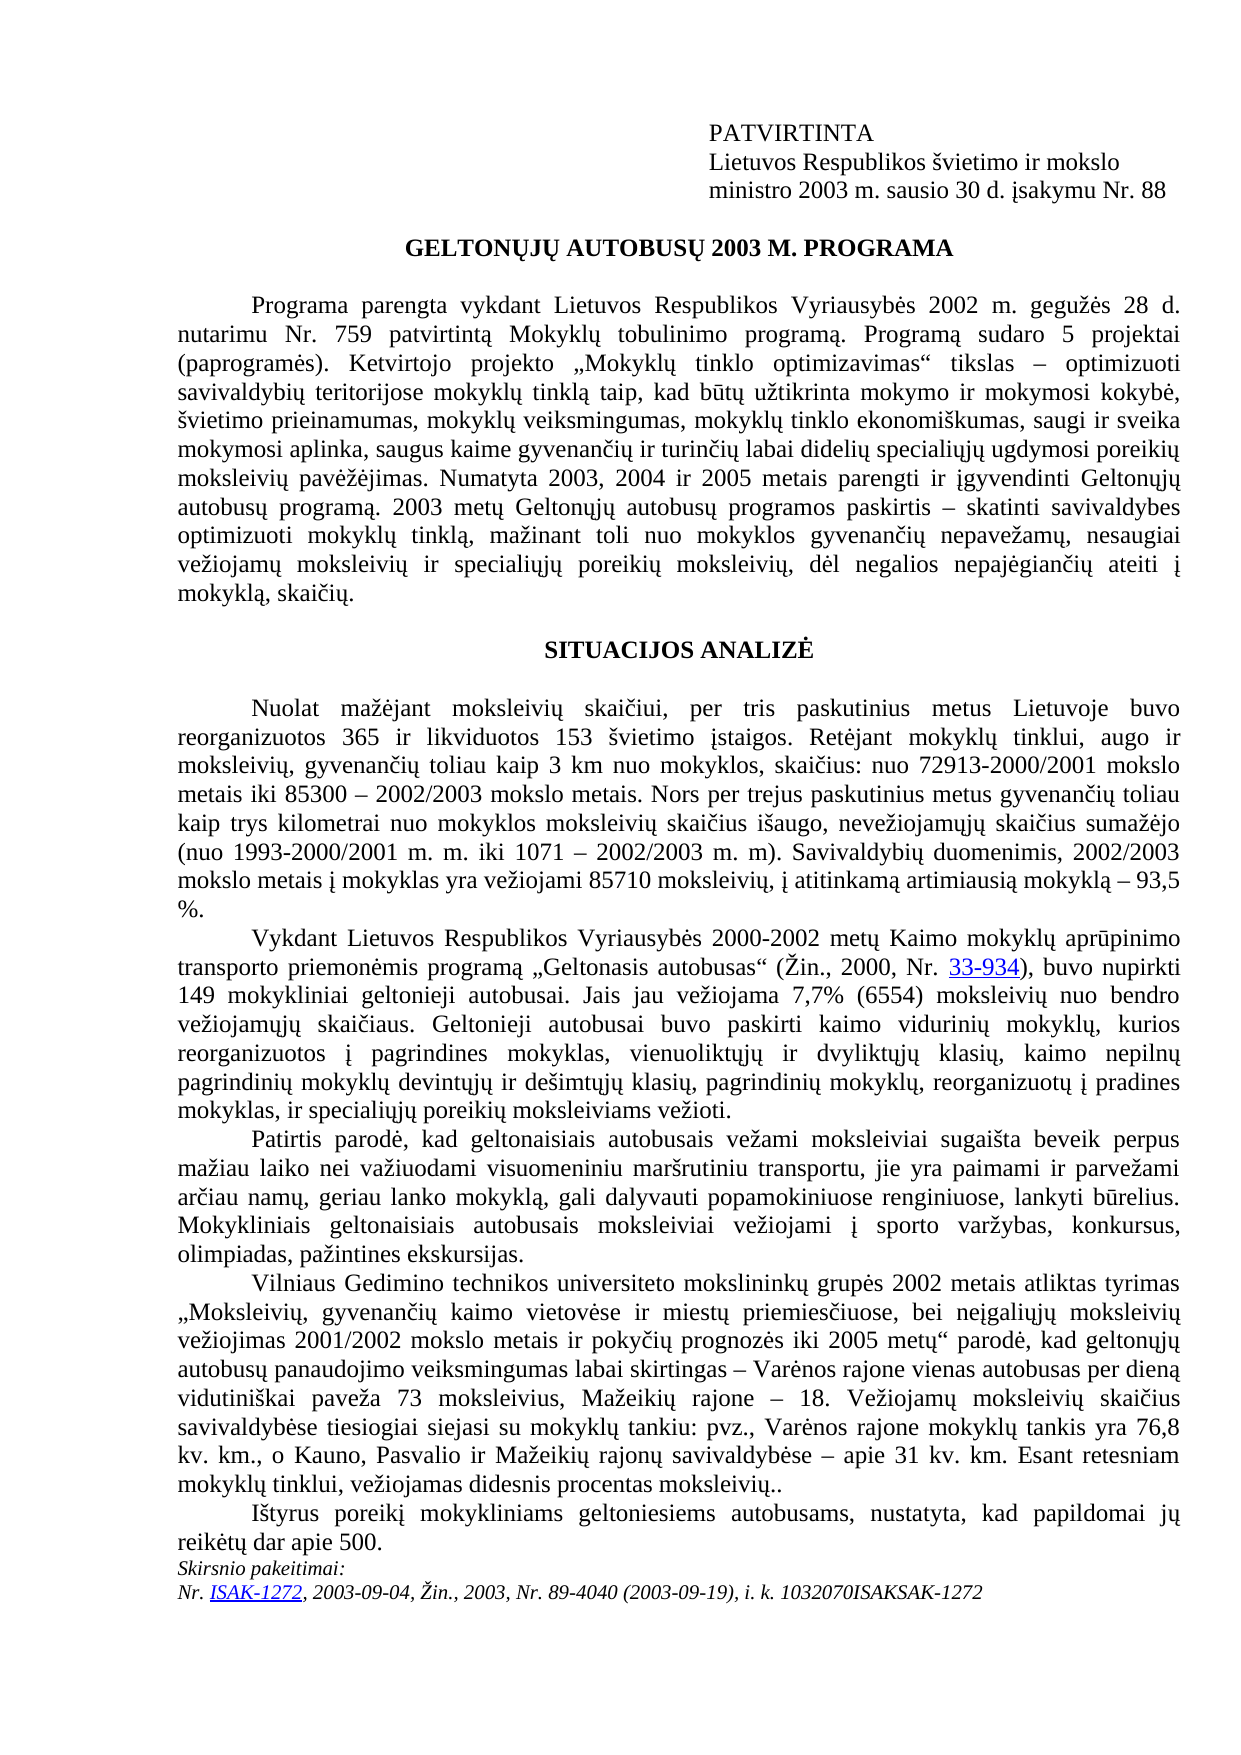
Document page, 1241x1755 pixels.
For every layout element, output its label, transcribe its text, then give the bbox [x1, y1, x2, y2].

text Vilniaus Gedimino technikos universiteto mokslininkų grupės 2002 metais atliktas tyrimas „Moksleivių, gyvenančių kaimo vietovėse ir miestų priemiesčiuose, bei neįgaliųjų moksleivių vežiojimas 2001/2002 mokslo metais ir pokyčių prognozės iki 2005 metų“ parodė, kad geltonųjų autobusų panaudojimo veiksmingumas labai skirtingas – Varėnos rajone vienas autobusas per dieną vidutiniškai paveža 73 moksleivius, Mažeikių rajone – 18. Vežiojamų moksleivių skaičius savivaldybėse tiesiogiai siejasi su mokyklų tankiu: pvz., Varėnos rajone mokyklų tankis yra 76,8 kv. km., o Kauno, Pasvalio ir Mažeikių rajonų savivaldybėse – apie 31 kv. km. Esant retesniam mokyklų tinklui, vežiojamas didesnis procentas moksleivių.. [177, 1268, 1181, 1498]
text Skirsnio pakeitimai: [177, 1556, 1181, 1580]
text Nuolat mažėjant moksleivių skaičiui, per tris paskutinius metus Lietuvoje buvo reorganizuotos 365 ir likviduotos 153 švietimo įstaigos. Retėjant mokyklų tinklui, augo ir moksleivių, gyvenančių toliau kaip 3 km nuo mokyklos, skaičius: nuo 72913-2000/2001 mokslo metais iki 85300 – 2002/2003 mokslo metais. Nors per trejus paskutinius metus gyvenančių toliau kaip trys kilometrai nuo mokyklos moksleivių skaičius išaugo, nevežiojamųjų skaičius sumažėjo (nuo 1993-2000/2001 m. m. iki 1071 – 2002/2003 m. m). Savivaldybių duomenimis, 2002/2003 mokslo metais į mokyklas yra vežiojami 85710 moksleivių, į atitinkamą artimiausią mokyklą – 93,5 %. [177, 693, 1181, 923]
text Lietuvos Respublikos švietimo ir mokslo [177, 147, 1181, 176]
text ministro 2003 m. sausio 30 d. įsakymu Nr. 88 [177, 176, 1181, 204]
text Programa parengta vykdant Lietuvos Respublikos Vyriausybės 2002 m. gegužės 28 d. nutarimu Nr. 759 patvirtintą Mokyklų tobulinimo programą. Programą sudaro 5 projektai (paprogramės). Ketvirtojo projekto „Mokyklų tinklo optimizavimas“ tikslas – optimizuoti savivaldybių teritorijose mokyklų tinklą taip, kad būtų užtikrinta mokymo ir mokymosi kokybė, švietimo prieinamumas, mokyklų veiksmingumas, mokyklų tinklo ekonomiškumas, saugi ir sveika mokymosi aplinka, saugus kaime gyvenančių ir turinčių labai didelių specialiųjų ugdymosi poreikių moksleivių pavėžėjimas. Numatyta 2003, 2004 ir 2005 metais parengti ir įgyvendinti Geltonųjų autobusų programą. 2003 metų Geltonųjų autobusų programos paskirtis – skatinti savivaldybes optimizuoti mokyklų tinklą, mažinant toli nuo mokyklos gyvenančių nepavežamų, nesaugiai vežiojamų moksleivių ir specialiųjų poreikių moksleivių, dėl negalios nepajėgiančių ateiti į mokyklą, skaičių. [177, 291, 1181, 607]
text PATVIRTINTA [177, 118, 1181, 147]
text GELTONŲJŲ AUTOBUSŲ 2003 M. PROGRAMA [177, 233, 1181, 262]
text Ištyrus poreikį mokykliniams geltoniesiems autobusams, nustatyta, kad papildomai jų reikėtų dar apie 500. [177, 1498, 1181, 1556]
text Patirtis parodė, kad geltonaisiais autobusais vežami moksleiviai sugaišta beveik perpus mažiau laiko nei važiuodami visuomeniniu maršrutiniu transportu, jie yra paimami ir parvežami arčiau namų, geriau lanko mokyklą, gali dalyvauti popamokiniuose renginiuose, lankyti būrelius. Mokykliniais geltonaisiais autobusais moksleiviai vežiojami į sporto varžybas, konkursus, olimpiadas, pažintines ekskursijas. [177, 1124, 1181, 1268]
text Vykdant Lietuvos Respublikos Vyriausybės 2000-2002 metų Kaimo mokyklų aprūpinimo transporto priemonėmis programą „Geltonasis autobusas“ (Žin., 2000, Nr. 33-934), buvo nupirkti 149 mokykliniai geltonieji autobusai. Jais jau vežiojama 7,7% (6554) moksleivių nuo bendro vežiojamųjų skaičiaus. Geltonieji autobusai buvo paskirti kaimo vidurinių mokyklų, kurios reorganizuotos į pagrindines mokyklas, vienuoliktųjų ir dvyliktųjų klasių, kaimo nepilnų pagrindinių mokyklų devintųjų ir dešimtųjų klasių, pagrindinių mokyklų, reorganizuotų į pradines mokyklas, ir specialiųjų poreikių moksleiviams vežioti. [177, 923, 1181, 1124]
text Nr. ISAK-1272, 2003-09-04, Žin., 2003, Nr. 89-4040 (2003-09-19), i. k. 1032070ISAKSAK-1272 [177, 1580, 1181, 1604]
text SITUACIJOS ANALIZĖ [177, 636, 1181, 664]
